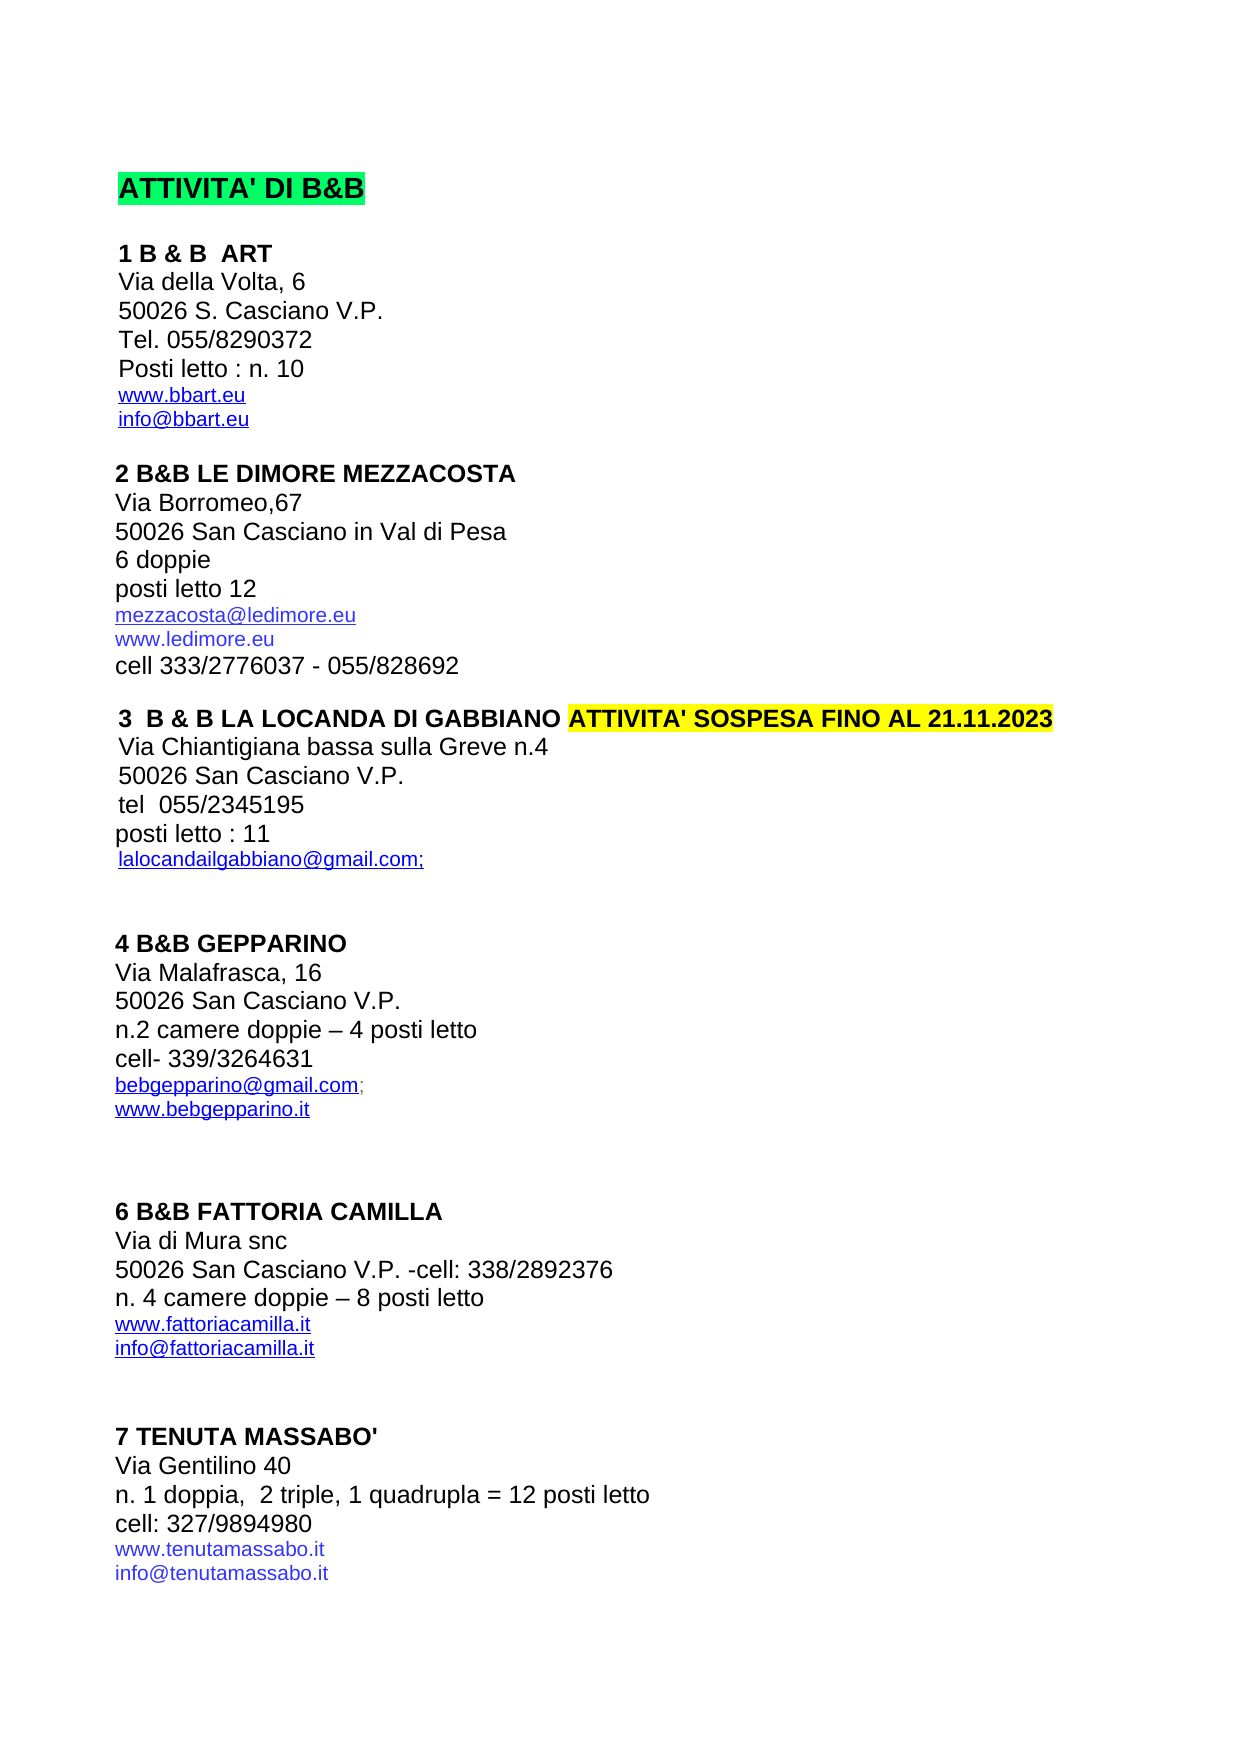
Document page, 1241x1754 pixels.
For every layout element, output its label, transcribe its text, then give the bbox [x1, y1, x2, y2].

text Via Gentilino 40 [115, 1451, 1122, 1480]
text Posti letto : n. 10 [118, 354, 1122, 382]
text 50026 San Casciano in Val di Pesa [115, 517, 1122, 545]
text cell 333/2776037 - 055/828692 [115, 651, 1122, 679]
text 50026 San Casciano V.P. [115, 986, 1122, 1015]
text bebgepparino@gmail.com; [115, 1072, 1122, 1096]
text n.2 camere doppie – 4 posti letto [115, 1015, 1122, 1044]
text 6 B&B FATTORIA CAMILLA [115, 1197, 1122, 1226]
text Via Malafrasca, 16 [115, 957, 1122, 986]
text info@bbart.eu [118, 406, 1122, 430]
text ATTIVITA' DI B&B [118, 172, 1122, 205]
text www.bbart.eu [118, 382, 1122, 406]
text www.bebgepparino.it [115, 1096, 1122, 1120]
text 4 B&B GEPPARINO [115, 929, 1122, 957]
text lalocandailgabbiano@gmail.com; [118, 847, 1122, 871]
text n. 1 doppia, 2 triple, 1 quadrupla = 12 posti letto [115, 1480, 1122, 1508]
text cell- 339/3264631 [115, 1044, 1122, 1072]
text Via di Mura snc [115, 1226, 1122, 1254]
text n. 4 camere doppie – 8 posti letto [115, 1283, 1122, 1312]
text 2 B&B LE DIMORE MEZZACOSTA [115, 459, 1122, 488]
text Via della Volta, 6 [118, 267, 1122, 296]
text Tel. 055/8290372 [118, 325, 1122, 354]
text 6 doppie [115, 545, 1122, 574]
text cell: 327/9894980 [115, 1508, 1122, 1537]
text tel 055/2345195 [118, 790, 1122, 818]
text posti letto 12 [115, 574, 1122, 603]
text 7 TENUTA MASSABO' [115, 1422, 1122, 1451]
text info@fattoriacamilla.it [115, 1336, 1122, 1360]
text www.fattoriacamilla.it [115, 1312, 1122, 1336]
text 50026 San Casciano V.P. [118, 761, 1122, 790]
text 50026 San Casciano V.P. -cell: 338/2892376 [115, 1254, 1122, 1283]
text Via Chiantigiana bassa sulla Greve n.4 [118, 732, 1122, 761]
text Via Borromeo,67 [115, 488, 1122, 517]
text www.ledimore.eu [115, 627, 1122, 651]
text 1 B & B ART [118, 239, 1122, 267]
text 50026 S. Casciano V.P. [118, 296, 1122, 325]
text posti letto : 11 [115, 818, 1122, 847]
text 3 B & B LA LOCANDA DI GABBIANO ATTIVITA' SOSPESA FINO AL 21.11.2023 [118, 703, 1122, 732]
text www.tenutamassabo.it [115, 1537, 1122, 1561]
text info@tenutamassabo.it [115, 1561, 1122, 1585]
text mezzacosta@ledimore.eu [115, 603, 1122, 627]
